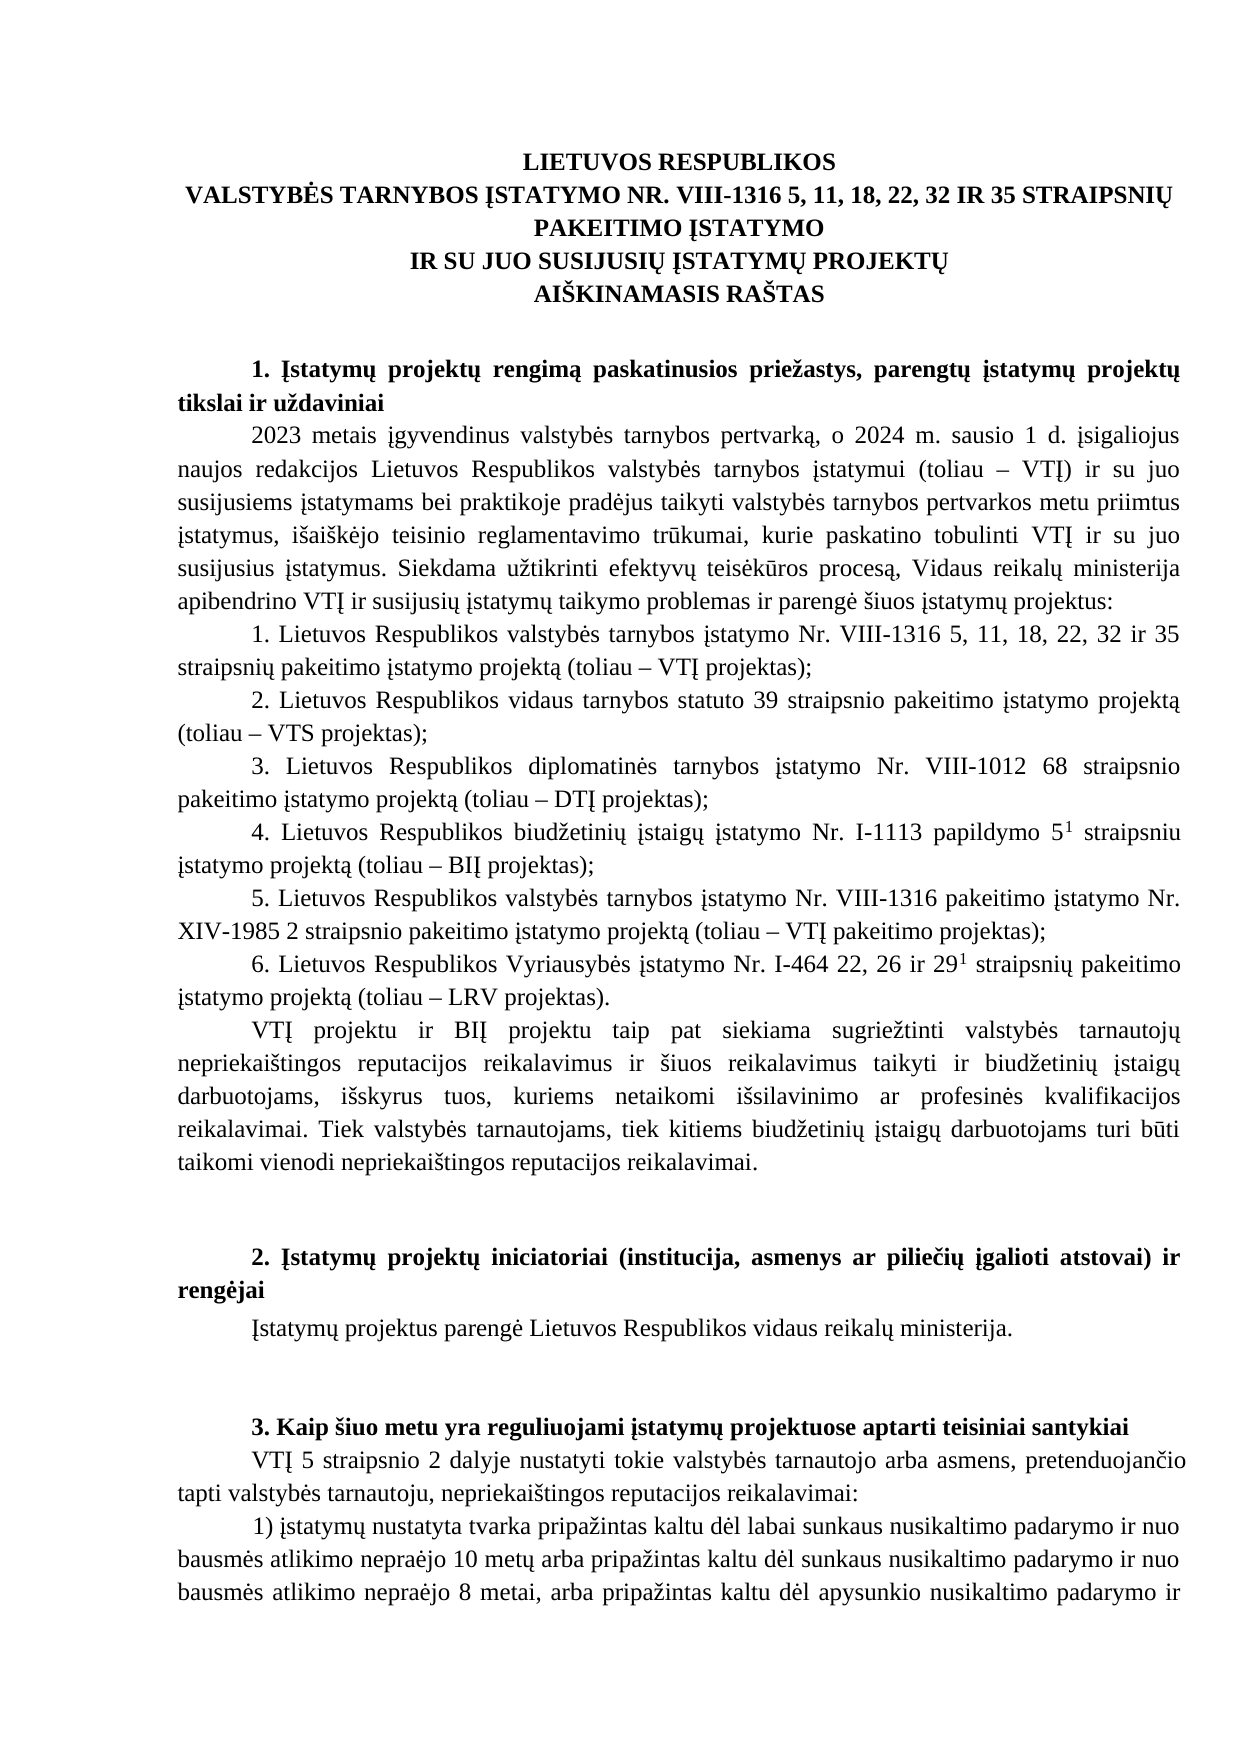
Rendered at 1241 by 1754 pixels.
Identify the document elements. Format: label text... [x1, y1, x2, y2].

text 2. Įstatymų projektų iniciatoriai (institucija, asmenys ar piliečių įgalioti atstovai) ir rengėjai [177, 1242, 1181, 1304]
text Valstybės tarnybos įstatymo Nr. VIII-1316 5, 11, 18, 22, 32 IR 35 STRAIPSNIŲ pakeitimo ĮSTATYMO [177, 180, 1181, 242]
text 2023 metais įgyvendinus valstybės tarnybos pertvarką, o 2024 m. sausio 1 d. įsigaliojus naujos redakcijos Lietuvos Respublikos valstybės tarnybos įstatymui (toliau – VTĮ) ir su juo susijusiems įstatymams bei praktikoje pradėjus taikyti valstybės tarnybos pertvarkos metu priimtus įstatymus, išaiškėjo teisinio reglamentavimo trūkumai, kurie paskatino tobulinti VTĮ ir su juo susijusius įstatymus. Siekdama užtikrinti efektyvų teisėkūros procesą, Vidaus reikalų ministerija apibendrino VTĮ ir susijusių įstatymų taikymo problemas ir parengė šiuos įstatymų projektus: [177, 421, 1181, 614]
text 3. Lietuvos Respublikos diplomatinės tarnybos įstatymo Nr. VIII-1012 68 straipsnio pakeitimo įstatymo projektą (toliau – DTĮ projektas); [177, 751, 1181, 813]
text 6. Lietuvos Respublikos Vyriausybės įstatymo Nr. I-464 22, 26 ir 291 straipsnių pakeitimo įstatymo projektą (toliau – LRV projektas). [177, 949, 1181, 1011]
text AIŠKINAMASIS RAŠTAS [177, 279, 1181, 308]
text 2. Lietuvos Respublikos vidaus tarnybos statuto 39 straipsnio pakeitimo įstatymo projektą (toliau – VTS projektas); [177, 685, 1181, 747]
text 1) įstatymų nustatyta tvarka pripažintas kaltu dėl labai sunkaus nusikaltimo padarymo ir nuo bausmės atlikimo nepraėjo 10 metų arba pripažintas kaltu dėl sunkaus nusikaltimo padarymo ir nuo bausmės atlikimo nepraėjo 8 metai, arba pripažintas kaltu dėl apysunkio nusikaltimo padarymo ir [177, 1511, 1181, 1606]
text VTĮ projektu ir BIĮ projektu taip pat siekiama sugriežtinti valstybės tarnautojų nepriekaištingos reputacijos reikalavimus ir šiuos reikalavimus taikyti ir biudžetinių įstaigų darbuotojams, išskyrus tuos, kuriems netaikomi išsilavinimo ar profesinės kvalifikacijos reikalavimai. Tiek valstybės tarnautojams, tiek kitiems biudžetinių įstaigų darbuotojams turi būti taikomi vienodi nepriekaištingos reputacijos reikalavimai. [177, 1015, 1181, 1176]
text IR SU JUO SUSIJUSIŲ ĮSTATYMŲ PROJEKTŲ [177, 246, 1181, 275]
text VTĮ 5 straipsnio 2 dalyje nustatyti tokie valstybės tarnautojo arba asmens, pretenduojančio tapti valstybės tarnautoju, nepriekaištingos reputacijos reikalavimai: [177, 1445, 1186, 1507]
text 1. Įstatymų projektų rengimą paskatinusios priežastys, parengtų įstatymų projektų tikslai ir uždaviniai [177, 354, 1181, 416]
text LIETUVOS RESPUBLIKOS [177, 147, 1181, 176]
text 4. Lietuvos Respublikos biudžetinių įstaigų įstatymo Nr. I-1113 papildymo 51 straipsniu įstatymo projektą (toliau – BIĮ projektas); [177, 817, 1181, 879]
text 3. Kaip šiuo metu yra reguliuojami įstatymų projektuose aptarti teisiniai santykiai [177, 1412, 1181, 1441]
text 1. Lietuvos Respublikos valstybės tarnybos įstatymo Nr. VIII-1316 5, 11, 18, 22, 32 ir 35 straipsnių pakeitimo įstatymo projektą (toliau – VTĮ projektas); [177, 619, 1181, 681]
text 5. Lietuvos Respublikos valstybės tarnybos įstatymo Nr. VIII-1316 pakeitimo įstatymo Nr. XIV-1985 2 straipsnio pakeitimo įstatymo projektą (toliau – VTĮ pakeitimo projektas); [177, 883, 1181, 945]
text Įstatymų projektus parengė Lietuvos Respublikos vidaus reikalų ministerija. [177, 1313, 1181, 1341]
